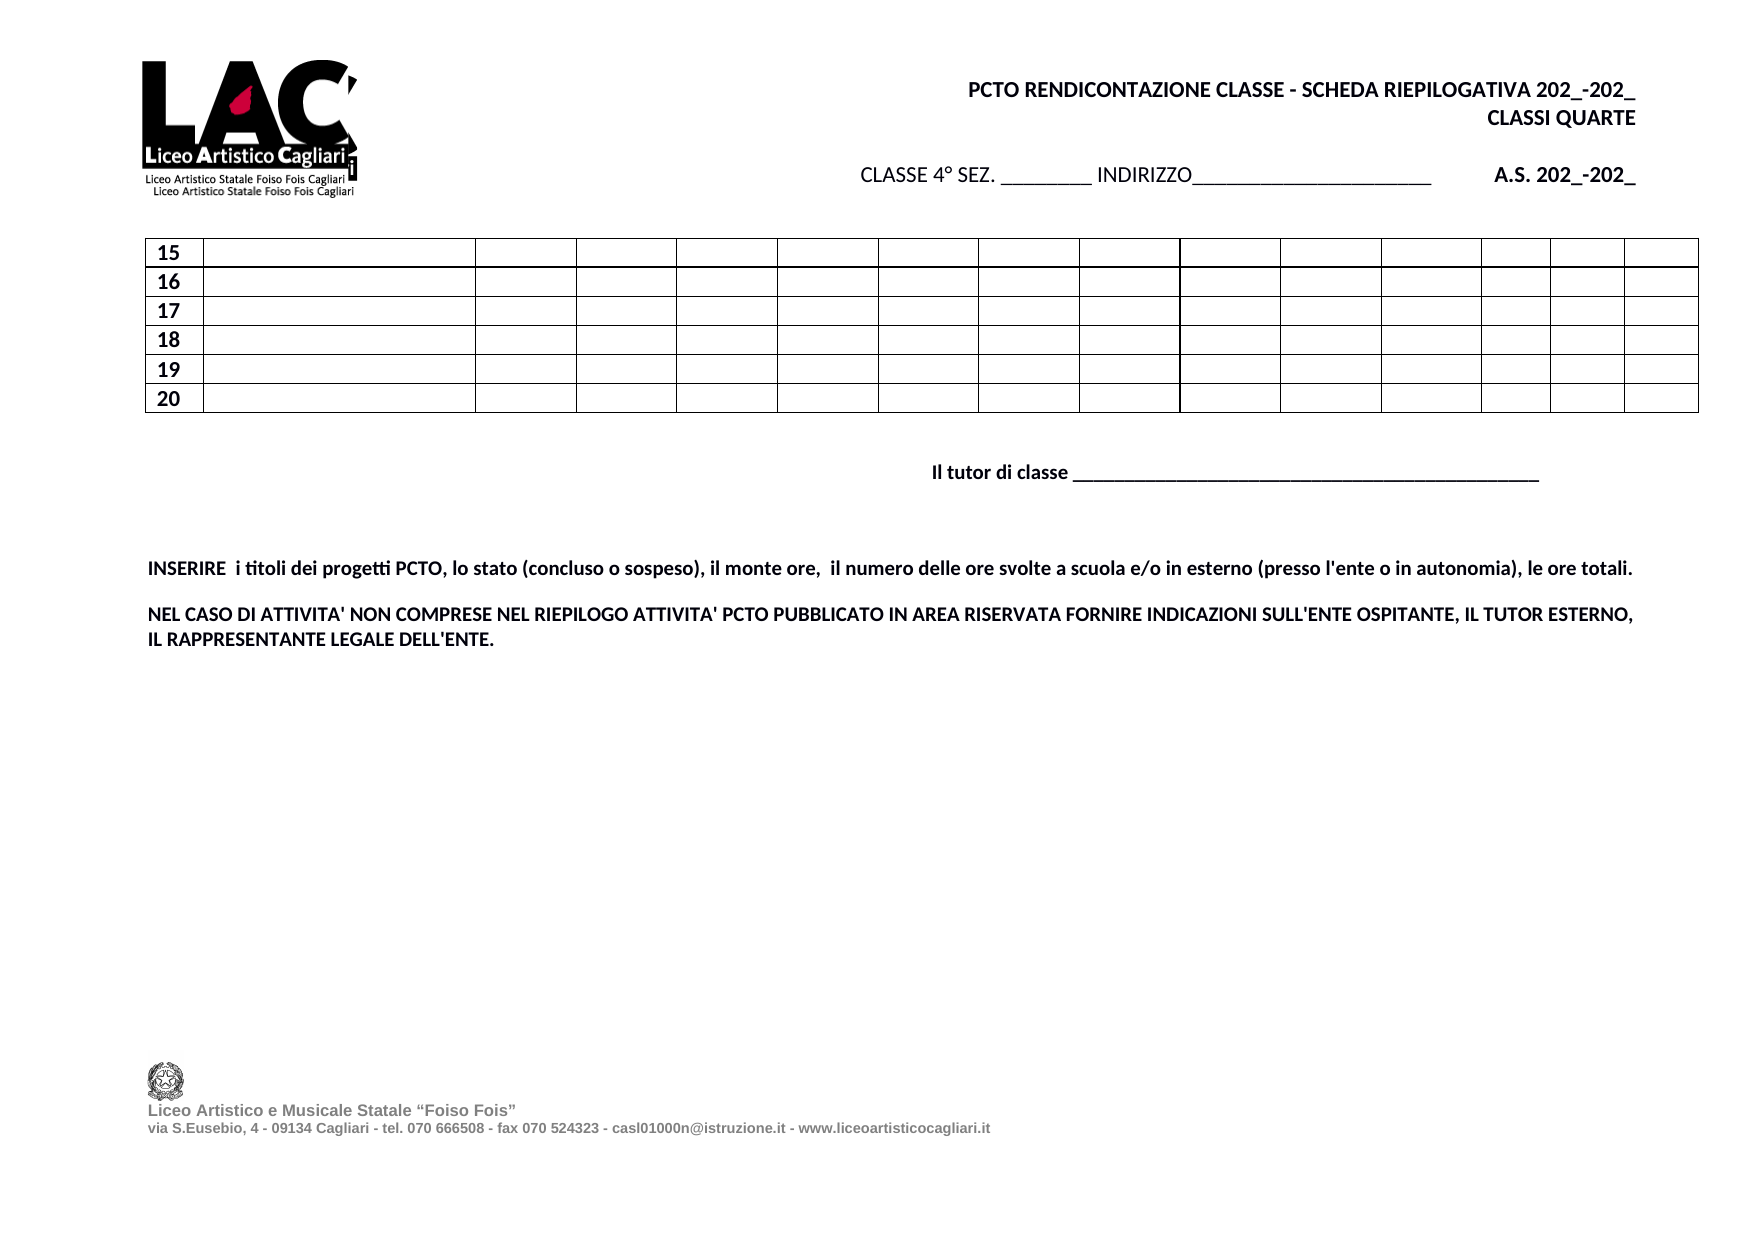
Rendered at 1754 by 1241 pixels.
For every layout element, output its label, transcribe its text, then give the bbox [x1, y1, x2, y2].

table_cell [476, 297, 576, 324]
table_cell [778, 297, 878, 324]
table_cell 17 [146, 297, 203, 324]
table_cell [778, 355, 878, 383]
table_cell [1625, 297, 1698, 324]
table_cell [1551, 326, 1624, 354]
table_cell [677, 326, 777, 354]
table_cell [778, 239, 878, 266]
table_cell [1181, 297, 1280, 324]
table_cell 19 [146, 355, 203, 383]
table_cell [1625, 355, 1698, 383]
table_cell [1181, 384, 1280, 412]
table_cell [1281, 239, 1381, 266]
table_cell [778, 384, 878, 412]
table_cell [577, 239, 676, 266]
table_cell [1482, 326, 1550, 354]
table_cell [1551, 384, 1624, 412]
table_cell 16 [146, 268, 203, 296]
table_cell [1281, 384, 1381, 412]
table_cell [677, 384, 777, 412]
table_cell [1181, 326, 1280, 354]
table_cell [1181, 355, 1280, 383]
text INSERIRE i titoli dei progetti PCTO, lo stato (concluso o sospeso), il monte ore, il numero delle ore svolte a scuola e/o in esterno (presso l'ente o in autonomia), le ore totali. [148, 555, 1636, 580]
table_cell [1080, 384, 1179, 412]
table_cell [1080, 297, 1179, 324]
table_cell [476, 355, 576, 383]
table_cell [677, 297, 777, 324]
table_cell 15 [146, 239, 203, 266]
table_cell [677, 355, 777, 383]
table_cell [879, 239, 978, 266]
table_cell [1080, 239, 1179, 266]
table_cell [1382, 355, 1481, 383]
table_cell [1281, 297, 1381, 324]
table_cell [1281, 355, 1381, 383]
table_cell [1482, 384, 1550, 412]
table_cell [677, 239, 777, 266]
table_cell [476, 326, 576, 354]
table_cell [1382, 297, 1481, 324]
table_cell [204, 239, 475, 266]
table_cell [1625, 239, 1698, 266]
table_cell [879, 297, 978, 324]
table_cell [577, 384, 676, 412]
table_cell [577, 268, 676, 296]
table_cell [476, 268, 576, 296]
picture [147, 1050, 184, 1101]
table_cell [1482, 355, 1550, 383]
table_cell [577, 326, 676, 354]
table_cell [476, 239, 576, 266]
table_cell [1625, 326, 1698, 354]
table_cell [1080, 355, 1179, 383]
table_cell [204, 326, 475, 354]
table_cell [577, 297, 676, 324]
table_cell 18 [146, 326, 203, 354]
table_cell [204, 384, 475, 412]
text NEL CASO DI ATTIVITA' NON COMPRESE NEL RIEPILOGO ATTIVITA' PCTO PUBBLICATO IN AREA RISERVATA FORNIRE INDICAZIONI SULL'ENTE OSPITANTE, IL TUTOR ESTERNO, IL RAPPRESENTANTE LEGALE DELL'ENTE. [148, 601, 1636, 652]
table_cell [879, 384, 978, 412]
table_cell [778, 268, 878, 296]
table_cell [1551, 355, 1624, 383]
table_cell [879, 355, 978, 383]
table_cell [979, 268, 1079, 296]
table_cell [1382, 384, 1481, 412]
table_cell [1482, 239, 1550, 266]
table_cell [1551, 239, 1624, 266]
table_cell 20 [146, 384, 203, 412]
picture [142, 60, 358, 198]
table_cell [979, 326, 1079, 354]
table_cell [204, 297, 475, 324]
table_cell [1625, 384, 1698, 412]
table_cell [1181, 268, 1280, 296]
table_cell [577, 355, 676, 383]
table_cell [979, 355, 1079, 383]
text Il tutor di classe _____________________________________________ [148, 459, 1636, 484]
table_cell [979, 297, 1079, 324]
table_cell [979, 239, 1079, 266]
table_cell [879, 268, 978, 296]
table_cell [1382, 239, 1481, 266]
table_cell [778, 326, 878, 354]
table_cell [1551, 297, 1624, 324]
table_cell [1080, 326, 1179, 354]
table_cell [1482, 268, 1550, 296]
table_cell [476, 384, 576, 412]
table_cell [1382, 326, 1481, 354]
table_cell [1482, 297, 1550, 324]
table_cell [204, 355, 475, 383]
table_cell [204, 268, 475, 296]
table_cell [979, 384, 1079, 412]
table_cell [1551, 268, 1624, 296]
table_cell [1382, 268, 1481, 296]
table_cell [1080, 268, 1179, 296]
table_cell [1181, 239, 1280, 266]
table_cell [879, 326, 978, 354]
table_cell [1281, 326, 1381, 354]
table_cell [1625, 268, 1698, 296]
table_cell [1281, 268, 1381, 296]
table_cell [677, 268, 777, 296]
